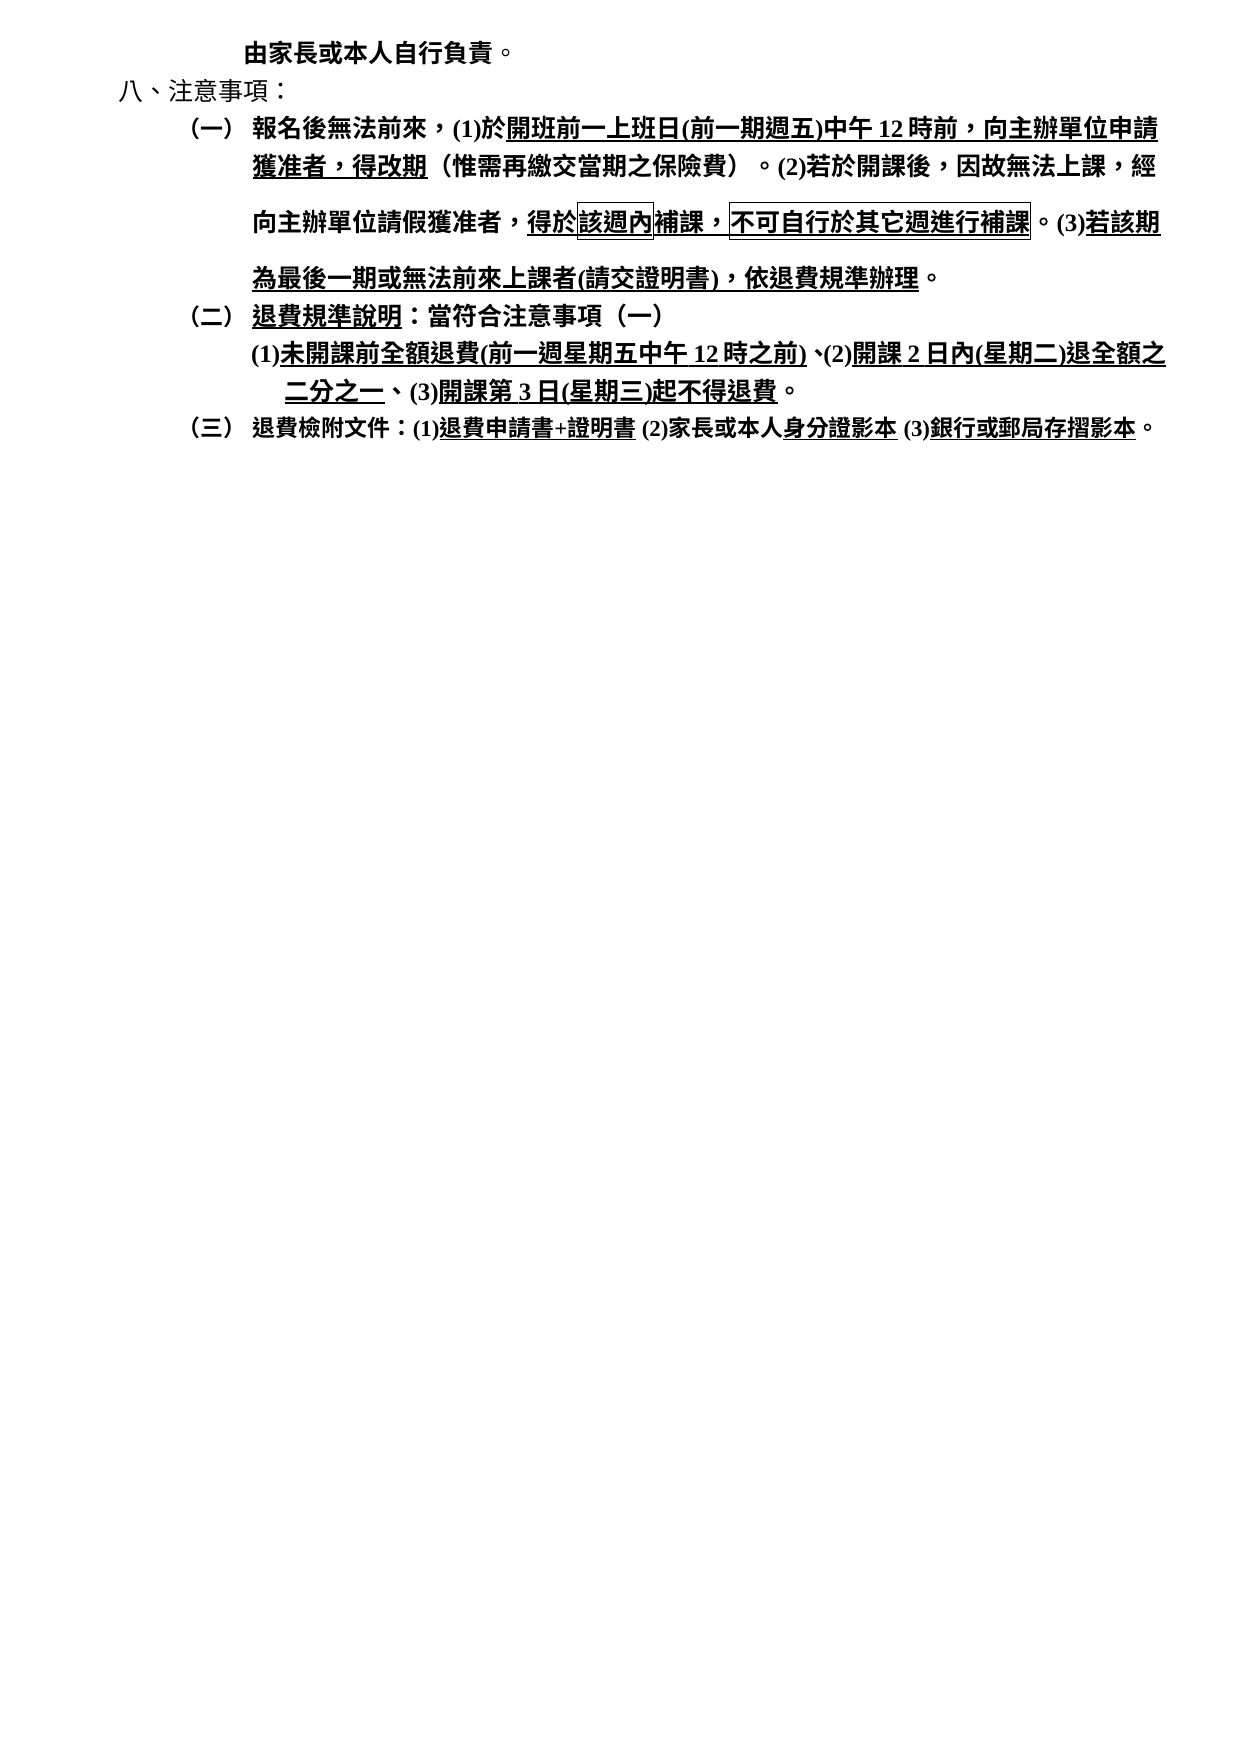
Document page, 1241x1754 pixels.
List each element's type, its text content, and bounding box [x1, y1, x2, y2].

text (1)未開課前全額退費(前一週星期五中午12時之前)、(2)開課2日內(星期二)退全額之二分之一、(3)開課第3日(星期三)起不得退費。 [251, 333, 1166, 408]
text 由家長或本人自行負責。 [169, 33, 1178, 71]
text 八、注意事項： [118, 71, 1122, 108]
list 退費檢附文件：(1)退費申請書+證明書 (2)家長或本人身分證影本 (3)銀行或郵局存摺影本。 [177, 408, 1166, 446]
list 報名後無法前來，(1)於開班前一上班日(前一期週五)中午12時前，向主辦單位申請獲准者，得改期（惟需再繳交當期之保險費）。(2)若於開課後，因故無法上課，經向主辦單位請假獲准者，得於該週內補課，不可自行於其它週進行補課。(3)若該期為最後一期或無法前來上課者(請交證明書)，依退費規準辦理。 [177, 108, 1166, 296]
list 退費規準說明：當符合注意事項（一） [177, 296, 1122, 333]
